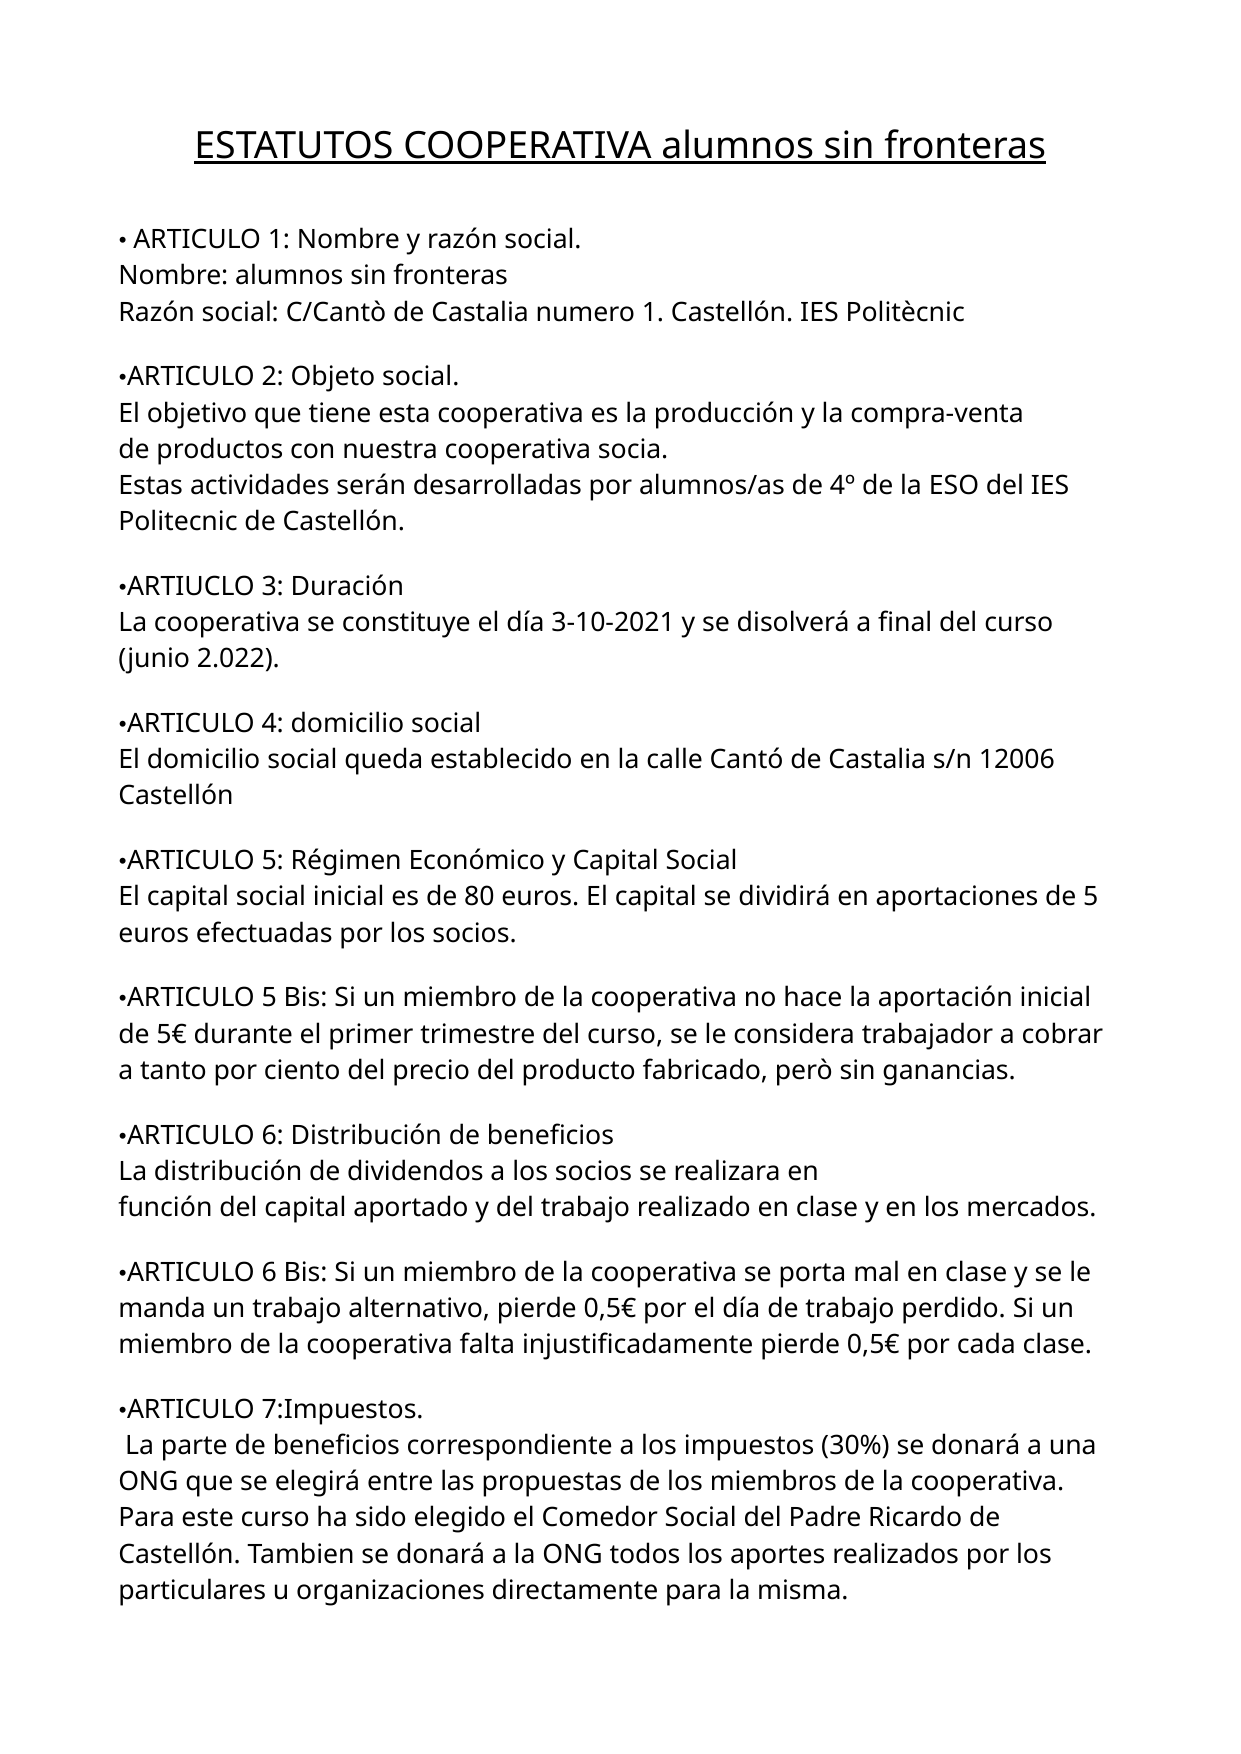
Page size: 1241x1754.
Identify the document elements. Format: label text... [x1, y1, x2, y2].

text función del capital aportado y del trabajo realizado en clase y en los mercados. [118, 1188, 1122, 1224]
text El capital social inicial es de 80 euros. El capital se dividirá en aportaciones de 5 euros efectuadas por los socios. [118, 877, 1122, 950]
text Nombre: alumnos sin fronteras [118, 256, 1122, 292]
text El objetivo que tiene esta cooperativa es la producción y la compra-venta [118, 393, 1122, 430]
text La distribución de dividendos a los socios se realizara en [118, 1152, 1122, 1188]
text •ARTICULO 7:Impuestos. [118, 1390, 1122, 1426]
text •ARTICULO 4: domicilio social [118, 704, 1122, 740]
text Razón social: C/Cantò de Castalia numero 1. Castellón. IES Politècnic [118, 292, 1122, 329]
text • ARTICULO 1: Nombre y razón social. [118, 220, 1122, 256]
text ESTATUTOS COOPERATIVA alumnos sin fronteras [118, 118, 1122, 169]
text •ARTICULO 6: Distribución de beneficios [118, 1116, 1122, 1152]
text •ARTICULO 5 Bis: Si un miembro de la cooperativa no hace la aportación inicial de 5€ durante el primer trimestre del curso, se le considera trabajador a cobrar a tanto por ciento del precio del producto fabricado, però sin ganancias. [118, 978, 1122, 1087]
text •ARTICULO 6 Bis: Si un miembro de la cooperativa se porta mal en clase y se le manda un trabajo alternativo, pierde 0,5€ por el día de trabajo perdido. Si un miembro de la cooperativa falta injustificadamente pierde 0,5€ por cada clase. [118, 1253, 1122, 1361]
text •ARTIUCLO 3: Duración [118, 567, 1122, 603]
text Estas actividades serán desarrolladas por alumnos/as de 4º de la ESO del IES Politecnic de Castellón. [118, 466, 1122, 538]
text La parte de beneficios correspondiente a los impuestos (30%) se donará a una ONG que se elegirá entre las propuestas de los miembros de la cooperativa. Para este curso ha sido elegido el Comedor Social del Padre Ricardo de Castellón. Tambien se donará a la ONG todos los aportes realizados por los particulares u organizaciones directamente para la misma. [118, 1426, 1122, 1607]
text •ARTICULO 5: Régimen Económico y Capital Social [118, 841, 1122, 877]
text El domicilio social queda establecido en la calle Cantó de Castalia s/n 12006 Castellón [118, 740, 1122, 812]
text de productos con nuestra cooperativa socia. [118, 430, 1122, 466]
text •ARTICULO 2: Objeto social. [118, 357, 1122, 393]
text La cooperativa se constituye el día 3-10-2021 y se disolverá a final del curso (junio 2.022). [118, 603, 1122, 675]
